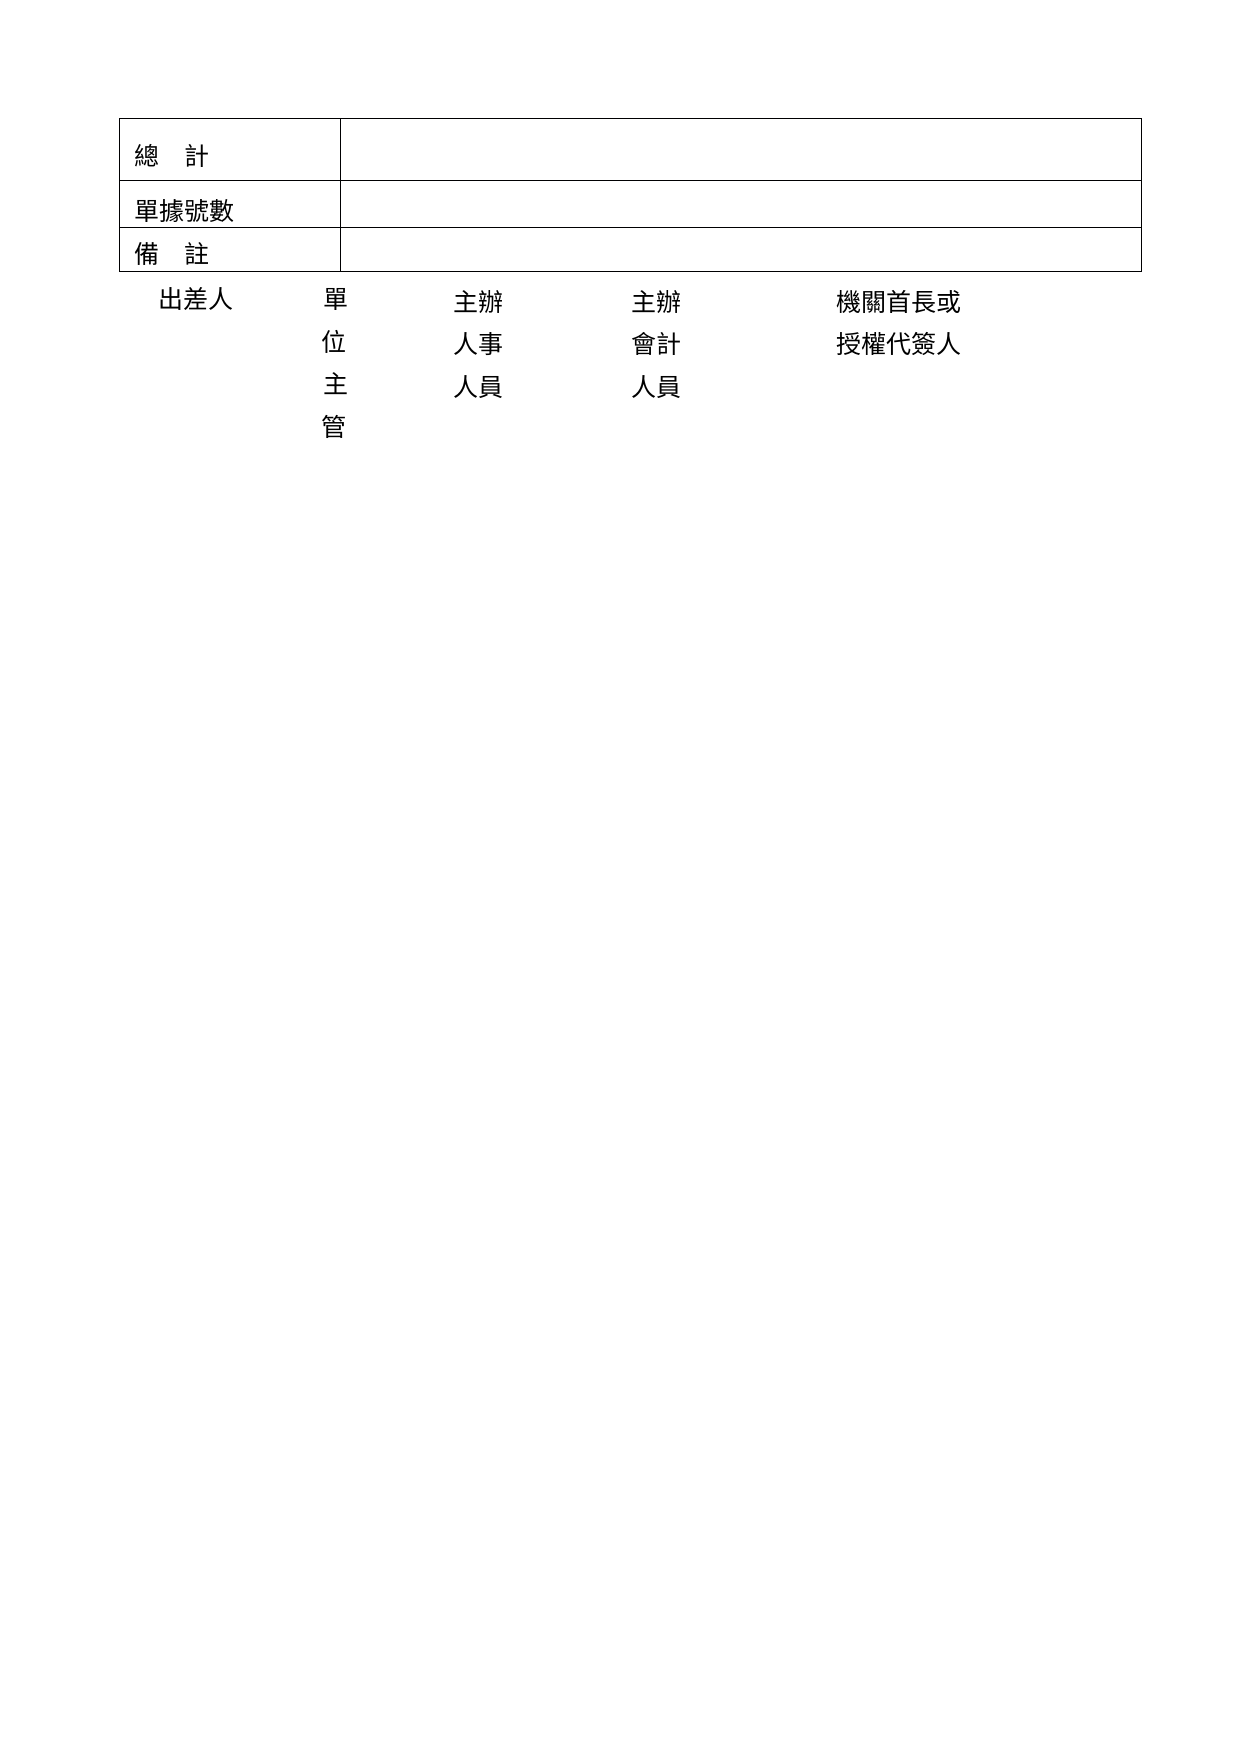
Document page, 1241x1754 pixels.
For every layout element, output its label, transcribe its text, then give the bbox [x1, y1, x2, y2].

table_cell 單據號數 [120, 181, 340, 227]
text 主辦人事人員 [453, 284, 526, 403]
table_cell [341, 119, 1141, 179]
text 出差人 單位主管 [133, 282, 348, 443]
table_cell [341, 228, 1141, 271]
table_cell 備 註 [120, 228, 340, 271]
text 主辦會計人員 [631, 284, 704, 403]
text 機關首長或授權代簽人 [836, 284, 979, 361]
table_cell [341, 181, 1141, 227]
table_cell 總 計 [120, 119, 340, 179]
